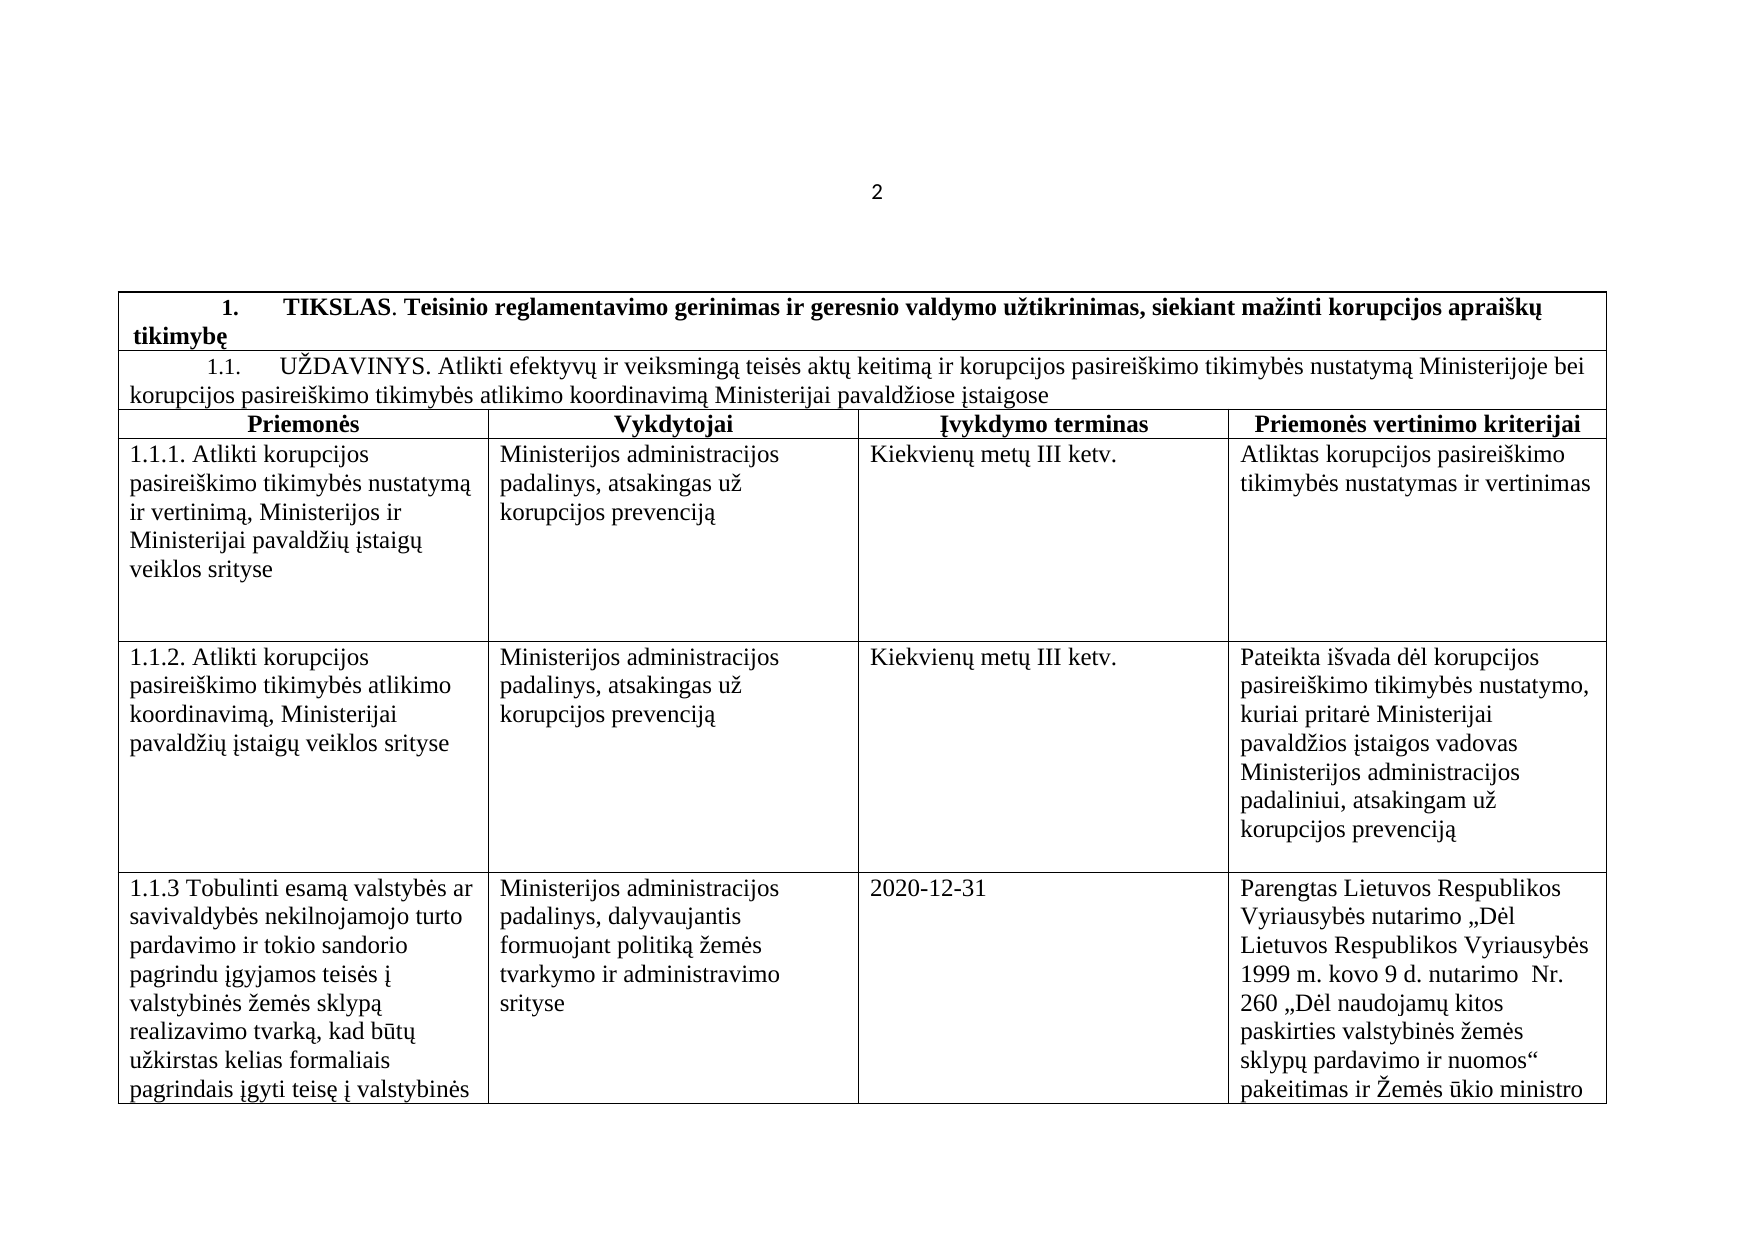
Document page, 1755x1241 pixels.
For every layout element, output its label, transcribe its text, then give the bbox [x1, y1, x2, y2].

table_cell Ministerijos administracijos padalinys, dalyvaujantis formuojant politiką žemės tvarkymo ir administravimo srityse [489, 873, 858, 1103]
table_cell Ministerijos administracijos padalinys, atsakingas už korupcijos prevenciją [489, 439, 858, 641]
table_cell Priemonės vertinimo kriterijai [1229, 410, 1606, 438]
table_cell 1.1. UŽDAVINYS. Atlikti efektyvų ir veiksmingą teisės aktų keitimą ir korupcijos pasireiškimo tikimybės nustatymą Ministerijoje bei korupcijos pasireiškimo tikimybės atlikimo koordinavimą Ministerijai pavaldžiose įstaigose [119, 351, 1606, 408]
table_cell Pateikta išvada dėl korupcijos pasireiškimo tikimybės nustatymo, kuriai pritarė Ministerijai pavaldžios įstaigos vadovas Ministerijos administracijos padaliniui, atsakingam už korupcijos prevenciją [1229, 642, 1606, 872]
table_cell Ministerijos administracijos padalinys, atsakingas už korupcijos prevenciją [489, 642, 858, 872]
table_cell 2020-12-31 [859, 873, 1228, 1103]
table_header 1. TIKSLAS. Teisinio reglamentavimo gerinimas ir geresnio valdymo užtikrinimas, siekiant mažinti korupcijos apraiškų tikimybę [119, 293, 1606, 350]
table_cell 1.1.2. Atlikti korupcijos pasireiškimo tikimybės atlikimo koordinavimą, Ministerijai pavaldžių įstaigų veiklos srityse [119, 642, 488, 872]
table_cell Įvykdymo terminas [859, 410, 1228, 438]
table_cell Kiekvienų metų III ketv. [859, 642, 1228, 872]
table_cell Priemonės [119, 410, 488, 438]
table_cell Atliktas korupcijos pasireiškimo tikimybės nustatymas ir vertinimas [1229, 439, 1606, 641]
table_cell Vykdytojai [489, 410, 858, 438]
table_cell Parengtas Lietuvos Respublikos Vyriausybės nutarimo „Dėl Lietuvos Respublikos Vyriausybės 1999 m. kovo 9 d. nutarimo Nr. 260 „Dėl naudojamų kitos paskirties valstybinės žemės sklypų pardavimo ir nuomos“ pakeitimas ir Žemės ūkio ministro [1229, 873, 1606, 1103]
table_cell 1.1.3 Tobulinti esamą valstybės ar savivaldybės nekilnojamojo turto pardavimo ir tokio sandorio pagrindu įgyjamos teisės į valstybinės žemės sklypą realizavimo tvarką, kad būtų užkirstas kelias formaliais pagrindais įgyti teisę į valstybinės [119, 873, 488, 1103]
table_cell 1.1.1. Atlikti korupcijos pasireiškimo tikimybės nustatymą ir vertinimą, Ministerijos ir Ministerijai pavaldžių įstaigų veiklos srityse [119, 439, 488, 641]
table_cell Kiekvienų metų III ketv. [859, 439, 1228, 641]
